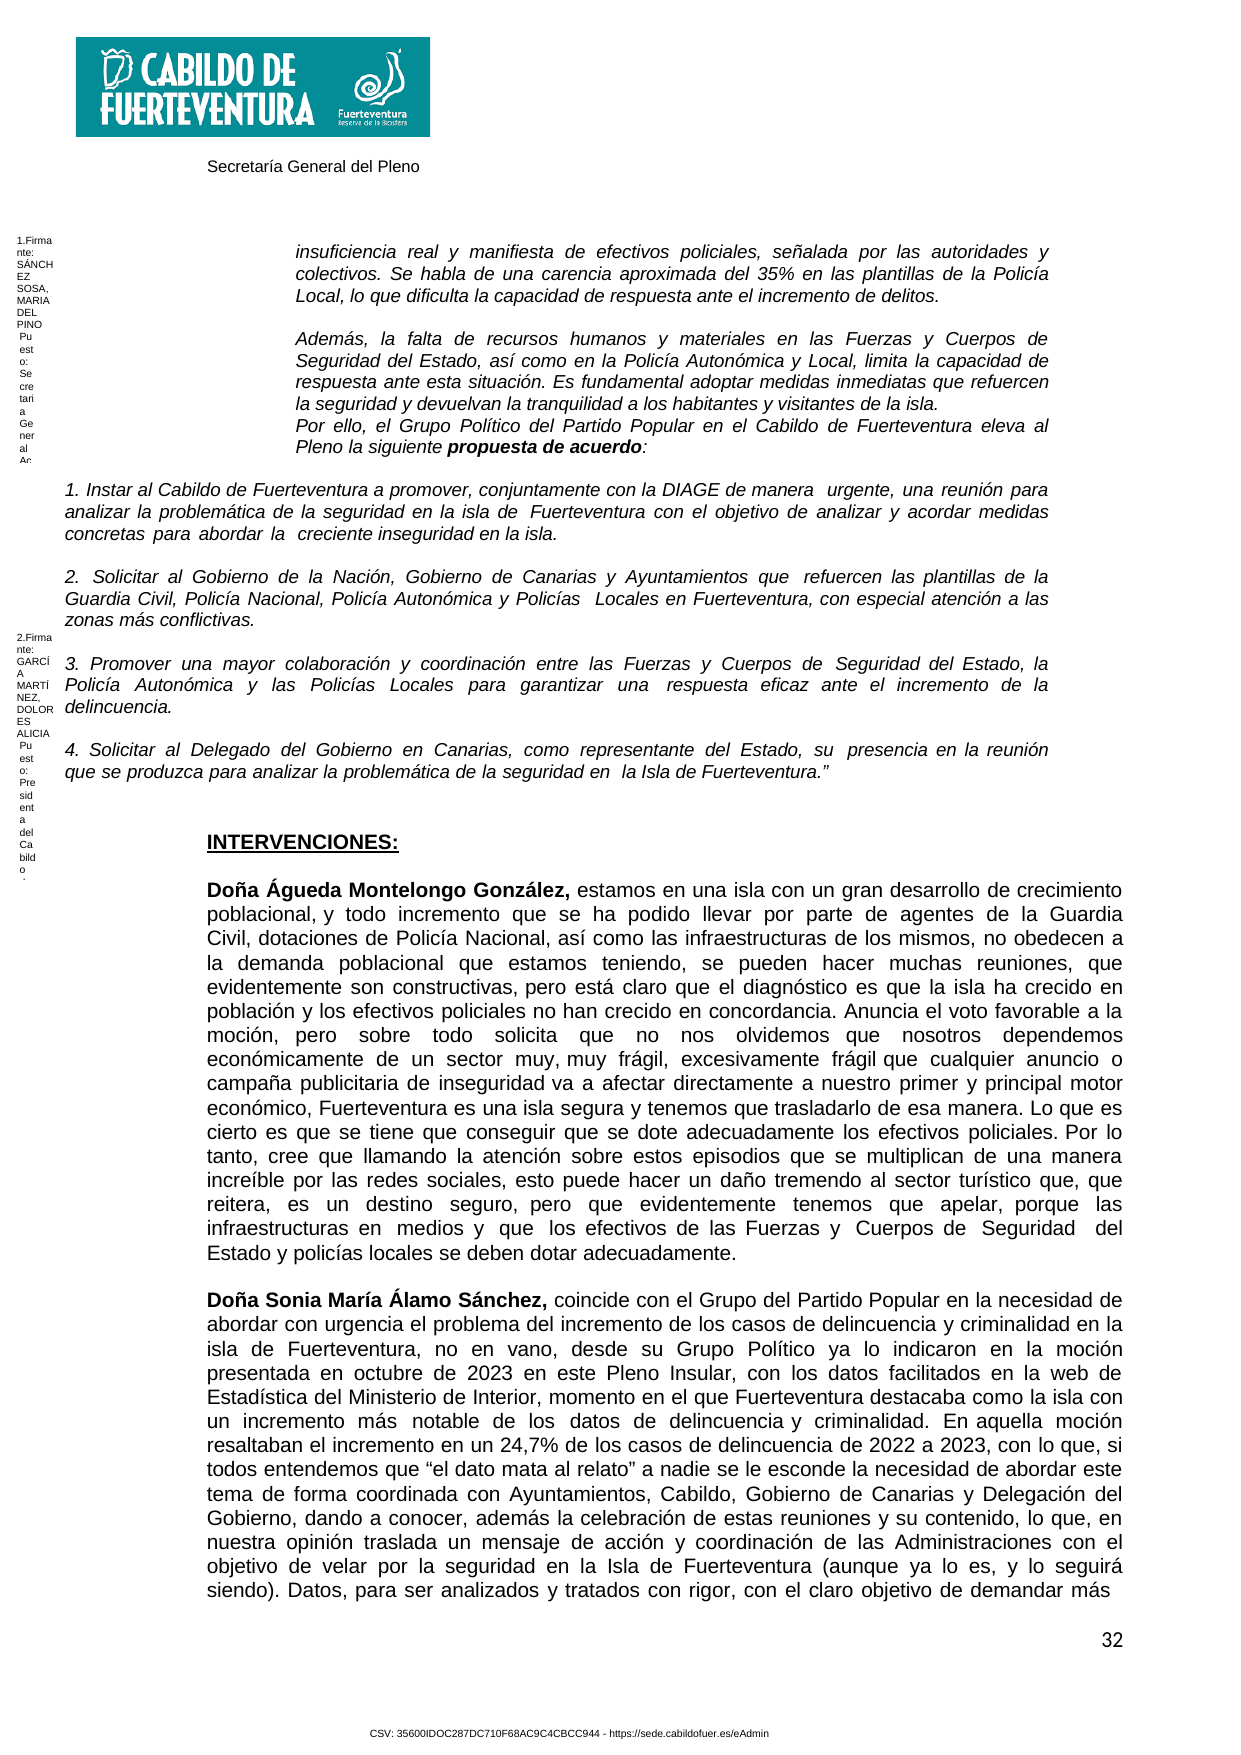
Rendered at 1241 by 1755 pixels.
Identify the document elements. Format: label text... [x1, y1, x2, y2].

text 2.Firmante: GARCÍA MARTÍNEZ, DOLORES ALICIA [17, 631, 54, 739]
list Solicitar al Gobierno de la Nación, Gobierno de Canarias y Ayuntamientos que refuercen las plantillas de la Guardia Civil, Policía Nacional, Policía Autonómica y Policías Locales en Fuerteventura, con especial atención a las zonas más conflictivas. [64, 566, 1049, 631]
text Puesto: Secretaria General Acctal. del Pleno Fecha Firma: 10/02/2025 12:27:40 [19, 331, 37, 463]
list Promover una mayor colaboración y coordinación entre las Fuerzas y Cuerpos de Seguridad del Estado, la Policía Autonómica y las Policías Locales para garantizar una respuesta eficaz ante el incremento de la delincuencia. [64, 652, 1049, 717]
text 32 [155, 1626, 1123, 1654]
text Por ello, el Grupo Político del Partido Popular en el Cabildo de Fuerteventura eleva al Pleno la siguiente propuesta de acuerdo: [295, 414, 1049, 458]
text 1.Firmante: SÁNCHEZ SOSA,MARIA DEL PINO [17, 234, 54, 330]
list Solicitar al Delegado del Gobierno en Canarias, como representante del Estado, su presencia en la reunión que se produzca para analizar la problemática de la seguridad en la Isla de Fuerteventura.” [64, 739, 1049, 782]
text Puesto: Presidenta del Cabildo de Fuerteventura Fecha Firma: 10/02/2025 13:47:46 [19, 740, 36, 879]
text Además, la falta de recursos humanos y materiales en las Fuerzas y Cuerpos de Seguridad del Estado, así como en la Policía Autonómica y Local, limita la capacidad de respuesta ante esta situación. Es fundamental adoptar medidas inmediatas que refuercen la seguridad y devuelvan la tranquilidad a los habitantes y visitantes de la isla. [295, 328, 1049, 414]
text Doña Sonia María Álamo Sánchez, coincide con el Grupo del Partido Popular en la necesidad de abordar con urgencia el problema del incremento de los casos de delincuencia y criminalidad en la isla de Fuerteventura, no en vano, desde su Grupo Político ya lo indicaron en la moción presentada en octubre de 2023 en este Pleno Insular, con los datos facilitados en la web de Estadística del Ministerio de Interior, momento en el que Fuerteventura destacaba como la isla con un incremento más notable de los datos de delincuencia y criminalidad. En aquella moción resaltaban el incremento en un 24,7% de los casos de delincuencia de 2022 a 2023, con lo que, si todos entendemos que “el dato mata al relato” a nadie se le esconde la necesidad de abordar este tema de forma coordinada con Ayuntamientos, Cabildo, Gobierno de Canarias y Delegación del Gobierno, dando a conocer, además la celebración de estas reuniones y su contenido, lo que, en nuestra opinión traslada un mensaje de acción y coordinación de las Administraciones con el objetivo de velar por la seguridad en la Isla de Fuerteventura (aunque ya lo es, y lo seguirá siendo). Datos, para ser analizados y tratados con rigor, con el claro objetivo de demandar más [207, 1288, 1123, 1602]
subtitle INTERVENCIONES: [207, 830, 1241, 854]
text Doña Águeda Montelongo González, estamos en una isla con un gran desarrollo de crecimiento poblacional, y todo incremento que se ha podido llevar por parte de agentes de la Guardia Civil, dotaciones de Policía Nacional, así como las infraestructuras de los mismos, no obedecen a la demanda poblacional que estamos teniendo, se pueden hacer muchas reuniones, que evidentemente son constructivas, pero está claro que el diagnóstico es que la isla ha crecido en población y los efectivos policiales no han crecido en concordancia. Anuncia el voto favorable a la moción, pero sobre todo solicita que no nos olvidemos que nosotros dependemos económicamente de un sector muy, muy frágil, excesivamente frágil que cualquier anuncio o campaña publicitaria de inseguridad va a afectar directamente a nuestro primer y principal motor económico, Fuerteventura es una isla segura y tenemos que trasladarlo de esa manera. Lo que es cierto es que se tiene que conseguir que se dote adecuadamente los efectivos policiales. Por lo tanto, cree que llamando la atención sobre estos episodios que se multiplican de una manera increíble por las redes sociales, esto puede hacer un daño tremendo al sector turístico que, que reitera, es un destino seguro, pero que evidentemente tenemos que apelar, porque las infraestructuras en medios y que los efectivos de las Fuerzas y Cuerpos de Seguridad del Estado y policías locales se deben dotar adecuadamente. [207, 878, 1123, 1264]
list Instar al Cabildo de Fuerteventura a promover, conjuntamente con la DIAGE de manera urgente, una reunión para analizar la problemática de la seguridad en la isla de Fuerteventura con el objetivo de analizar y acordar medidas concretas para abordar la creciente inseguridad en la isla. [64, 479, 1049, 544]
text insuficiencia real y manifiesta de efectivos policiales, señalada por las autoridades y colectivos. Se habla de una carencia aproximada del 35% en las plantillas de la Policía Local, lo que dificulta la capacidad de respuesta ante el incremento de delitos. [295, 241, 1049, 306]
